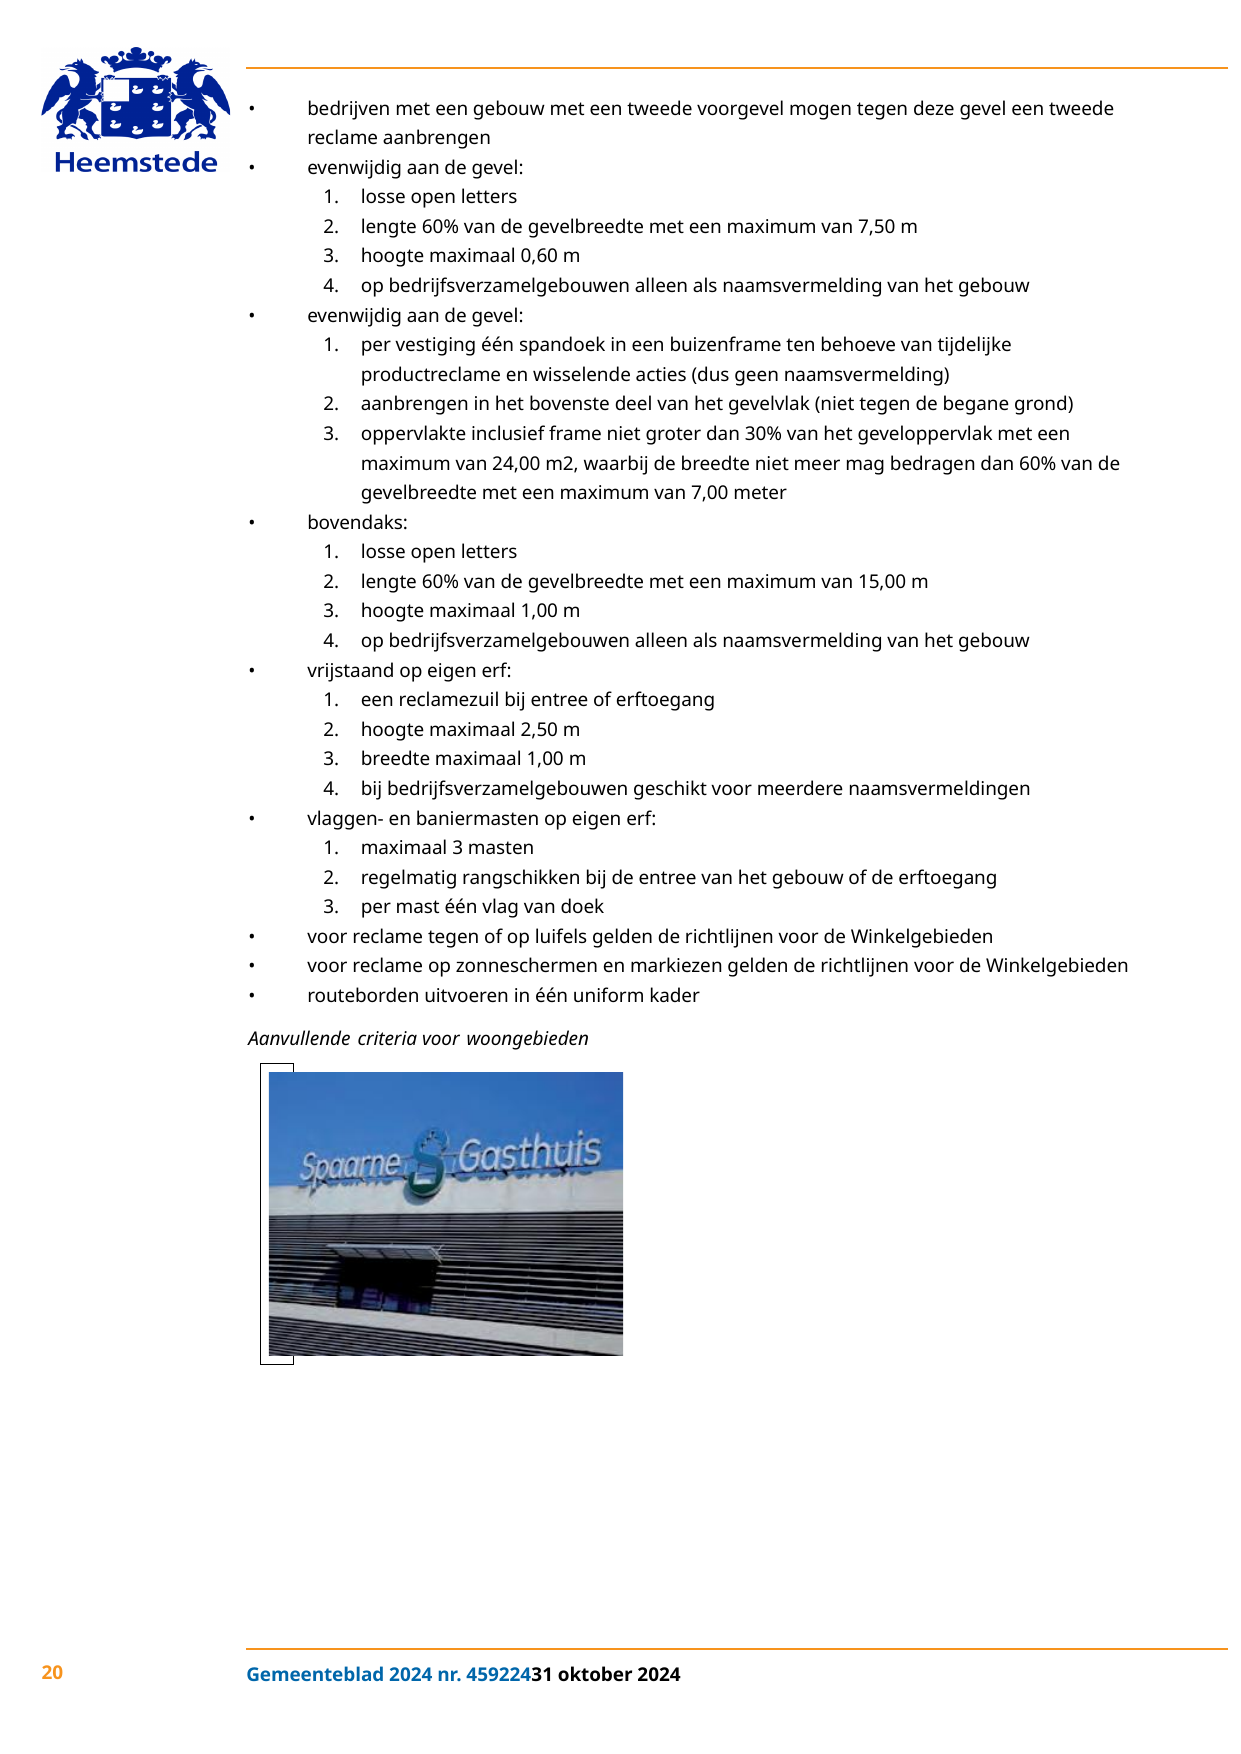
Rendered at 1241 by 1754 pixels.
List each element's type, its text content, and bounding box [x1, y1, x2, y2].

list bedrijven met een gebouw met een tweede voorgevel mogen tegen deze gevel een tweede reclame aanbrengen [248, 95, 1152, 150]
list bij bedrijfsverzamelgebouwen geschikt voor meerdere naamsvermeldingen [323, 775, 1152, 801]
list op bedrijfsverzamelgebouwen alleen als naamsvermelding van het gebouw [323, 627, 1152, 653]
list losse open letters [323, 538, 1152, 564]
list hoogte maximaal 1,00 m [323, 598, 1152, 623]
list op bedrijfsverzamelgebouwen alleen als naamsvermelding van het gebouw [323, 272, 1152, 298]
list bovendaks: [248, 509, 1152, 535]
list oppervlakte inclusief frame niet groter dan 30% van het geveloppervlak met een maximum van 24,00 m2, waarbij de breedte niet meer mag bedragen dan 60% van de gevelbreedte met een maximum van 7,00 meter [323, 420, 1152, 505]
list vrijstaand op eigen erf: [248, 657, 1152, 683]
list lengte 60% van de gevelbreedte met een maximum van 15,00 m [323, 568, 1152, 594]
list hoogte maximaal 2,50 m [323, 716, 1152, 742]
text Aanvullende criteria voor woongebieden [248, 1025, 1152, 1051]
list evenwijdig aan de gevel: [248, 154, 1152, 180]
picture [268, 1072, 624, 1356]
list per mast één vlag van doek [323, 893, 1152, 919]
list maximaal 3 masten [323, 834, 1152, 860]
picture [41, 47, 231, 172]
list hoogte maximaal 0,60 m [323, 243, 1152, 268]
list regelmatig rangschikken bij de entree van het gebouw of de erftoegang [323, 864, 1152, 890]
list vlaggen- en baniermasten op eigen erf: [248, 805, 1152, 831]
list voor reclame tegen of op luifels gelden de richtlijnen voor de Winkelgebieden [248, 923, 1152, 949]
list voor reclame op zonneschermen en markiezen gelden de richtlijnen voor de Winkelgebieden [248, 953, 1152, 978]
list breedte maximaal 1,00 m [323, 746, 1152, 771]
list routeborden uitvoeren in één uniform kader [248, 982, 1152, 1008]
list een reclamezuil bij entree of erftoegang [323, 686, 1152, 712]
list per vestiging één spandoek in een buizenframe ten behoeve van tijdelijke productreclame en wisselende acties (dus geen naamsvermelding) [323, 331, 1152, 387]
list aanbrengen in het bovenste deel van het gevelvlak (niet tegen de begane grond) [323, 391, 1152, 416]
list lengte 60% van de gevelbreedte met een maximum van 7,50 m [323, 213, 1152, 239]
list evenwijdig aan de gevel: [248, 302, 1152, 328]
list losse open letters [323, 183, 1152, 209]
